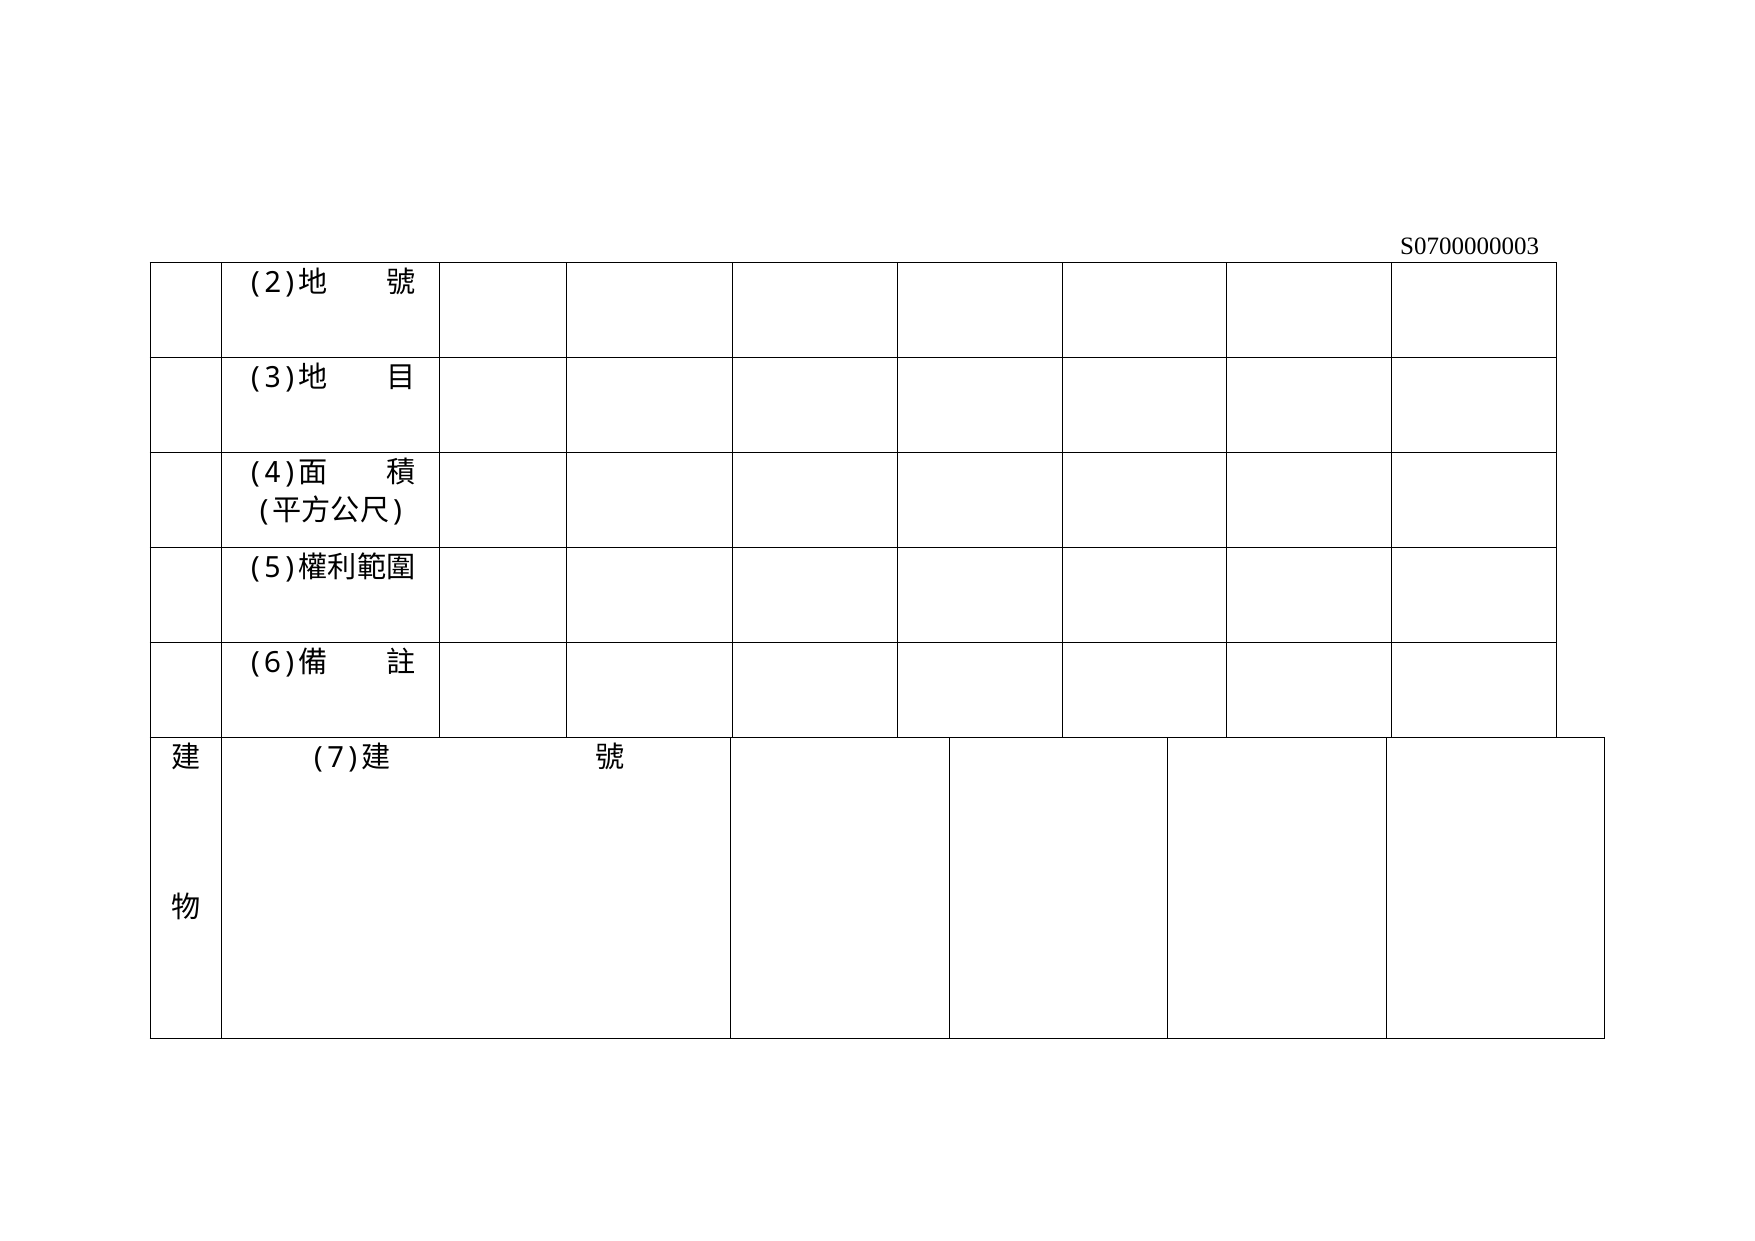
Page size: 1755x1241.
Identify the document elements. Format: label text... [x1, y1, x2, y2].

table_cell [1392, 643, 1556, 737]
table_cell [1063, 453, 1226, 547]
table_cell [950, 738, 1167, 1038]
table_cell (4)面 積 (平方公尺) [222, 453, 439, 547]
table_cell [151, 548, 221, 642]
table_cell [898, 643, 1062, 737]
table_cell [1227, 358, 1391, 452]
table_cell [1392, 263, 1556, 357]
table_cell (6)備 註 [222, 643, 439, 737]
table_cell [1392, 358, 1556, 452]
table_cell [440, 643, 566, 737]
table_cell [1227, 263, 1391, 357]
table_cell [898, 548, 1062, 642]
table_cell [567, 643, 732, 737]
table_cell 建 物 [151, 738, 221, 1038]
table_cell [567, 453, 732, 547]
table_cell [440, 358, 566, 452]
table_cell [567, 358, 732, 452]
table_cell [1387, 738, 1604, 1038]
table_cell [733, 548, 897, 642]
table_cell [898, 453, 1062, 547]
table_cell [898, 263, 1062, 357]
table_cell (5)權利範圍 [222, 548, 439, 642]
table_cell [151, 643, 221, 737]
table_cell (7)建 號 [222, 738, 730, 1038]
table_cell [733, 263, 897, 357]
table_cell [1392, 453, 1556, 547]
table_cell [440, 548, 566, 642]
table_cell [567, 263, 732, 357]
table_cell [440, 263, 566, 357]
table_cell [567, 548, 732, 642]
table_cell [440, 453, 566, 547]
table_cell [151, 358, 221, 452]
table_cell [1227, 643, 1391, 737]
table_cell [1227, 548, 1391, 642]
table_cell [1063, 358, 1226, 452]
table_cell [1063, 263, 1226, 357]
table_cell [1063, 643, 1226, 737]
table_cell [1392, 548, 1556, 642]
table_cell [151, 453, 221, 547]
table_cell [151, 263, 221, 357]
table_cell [1227, 453, 1391, 547]
table_cell [733, 358, 897, 452]
table_cell (3)地 目 [222, 358, 439, 452]
table_cell [1063, 548, 1226, 642]
table_cell (2)地 號 [222, 263, 439, 357]
table_cell [733, 643, 897, 737]
table_cell [731, 738, 949, 1038]
table_cell [898, 358, 1062, 452]
table_cell [1168, 738, 1386, 1038]
table_cell [733, 453, 897, 547]
